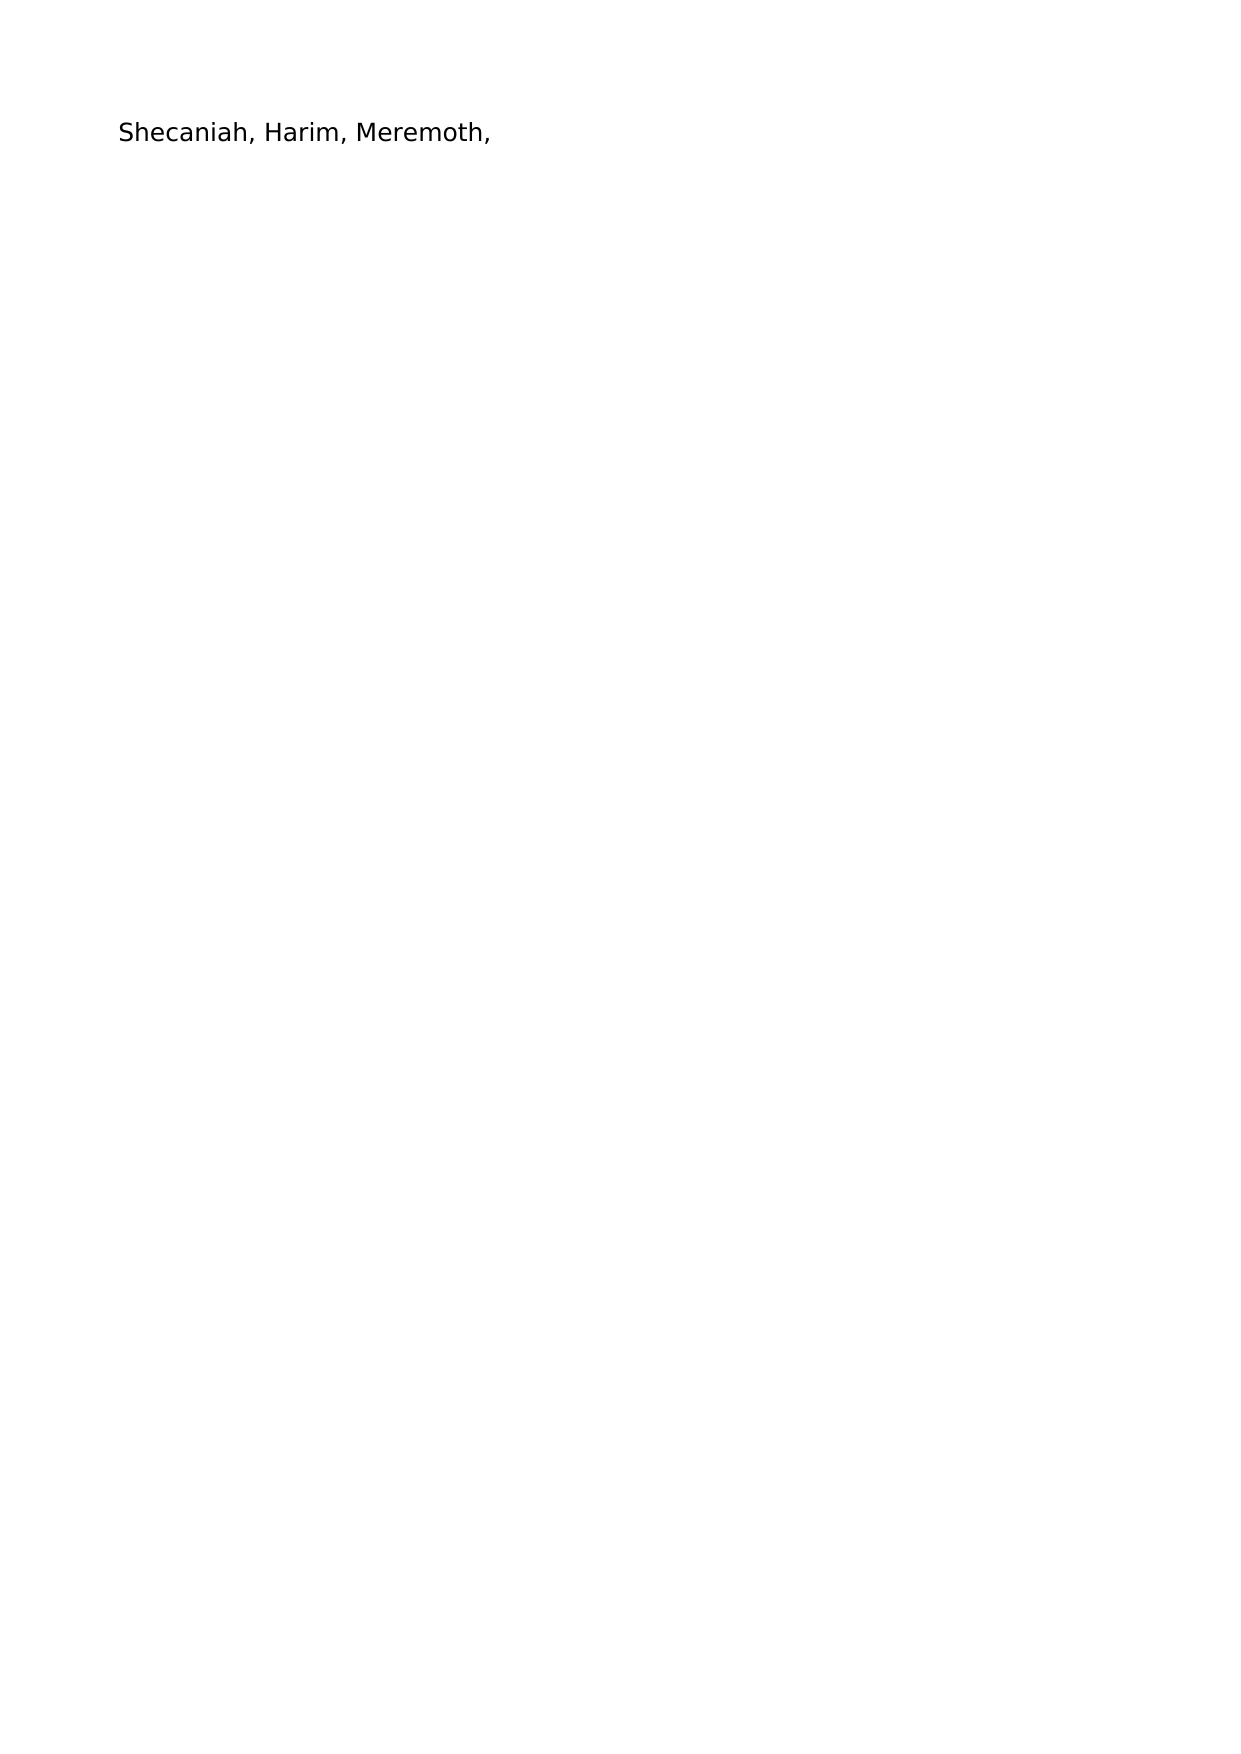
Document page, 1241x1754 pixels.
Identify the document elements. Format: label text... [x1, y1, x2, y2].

text Shecaniah, Harim, Meremoth, [118, 118, 1122, 147]
